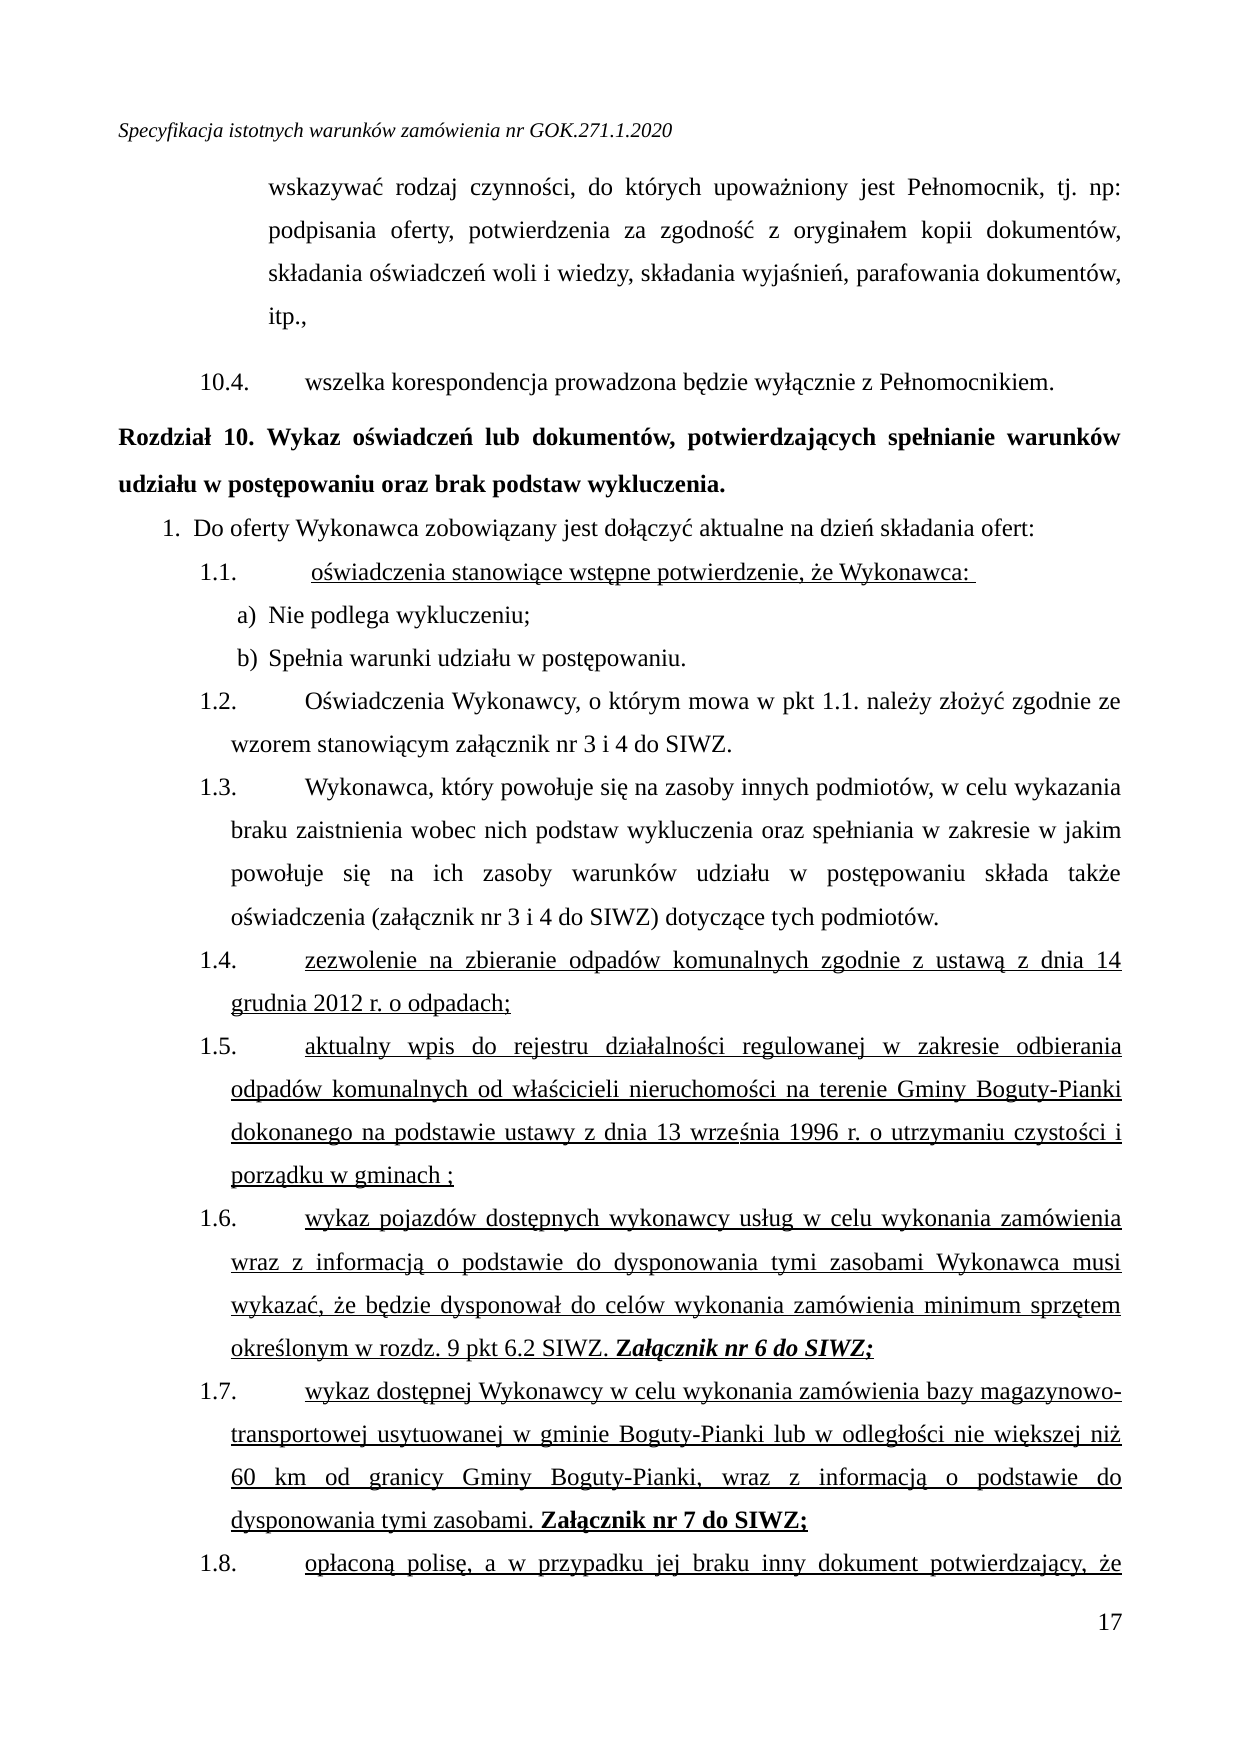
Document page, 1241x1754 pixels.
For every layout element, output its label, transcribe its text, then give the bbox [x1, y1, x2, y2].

list aktualny wpis do rejestru działalności regulowanej w zakresie odbierania odpadów komunalnych od właścicieli nieruchomości na terenie Gminy Boguty-Pianki dokonanego na podstawie ustawy z dnia 13 września 1996 r. o utrzymaniu czystości i porządku w gminach ; [193, 1031, 1122, 1189]
list Oświadczenia Wykonawcy, o którym mowa w pkt 1.1. należy złożyć zgodnie ze wzorem stanowiącym załącznik nr 3 i 4 do SIWZ. [193, 686, 1122, 758]
list Nie podlega wykluczeniu; [231, 600, 1122, 628]
list oświadczenia stanowiące wstępne potwierdzenie, że Wykonawca: [193, 557, 1122, 585]
list wykaz pojazdów dostępnych wykonawcy usług w celu wykonania zamówienia wraz z informacją o podstawie do dysponowania tymi zasobami Wykonawca musi wykazać, że będzie dysponował do celów wykonania zamówienia minimum sprzętem określonym w rozdz. 9 pkt 6.2 SIWZ. Załącznik nr 6 do SIWZ; [193, 1203, 1122, 1362]
list Wykonawca, który powołuje się na zasoby innych podmiotów, w celu wykazania braku zaistnienia wobec nich podstaw wykluczenia oraz spełniania w zakresie w jakim powołuje się na ich zasoby warunków udziału w postępowaniu składa także oświadczenia (załącznik nr 3 i 4 do SIWZ) dotyczące tych podmiotów. [193, 772, 1122, 930]
list Spełnia warunki udziału w postępowaniu. [231, 643, 1122, 672]
list wykaz dostępnej Wykonawcy w celu wykonania zamówienia bazy magazynowo-transportowej usytuowanej w gminie Boguty-Pianki lub w odległości nie większej niż 60 km od granicy Gminy Boguty-Pianki, wraz z informacją o podstawie do dysponowania tymi zasobami. Załącznik nr 7 do SIWZ; [193, 1376, 1122, 1534]
list wszelka korespondencja prowadzona będzie wyłącznie z Pełnomocnikiem. [193, 367, 1122, 396]
list Do oferty Wykonawca zobowiązany jest dołączyć aktualne na dzień składania ofert: [156, 513, 1122, 542]
list zezwolenie na zbieranie odpadów komunalnych zgodnie z ustawą z dnia 14 grudnia 2012 r. o odpadach; [193, 945, 1122, 1017]
list wskazywać rodzaj czynności, do których upoważniony jest Pełnomocnik, tj. np: podpisania oferty, potwierdzenia za zgodność z oryginałem kopii dokumentów, składania oświadczeń woli i wiedzy, składania wyjaśnień, parafowania dokumentów, itp., [231, 172, 1122, 330]
list opłaconą polisę, a w przypadku jej braku inny dokument potwierdzający, że [193, 1548, 1122, 1577]
text Rozdział 10. Wykaz oświadczeń lub dokumentów, potwierdzających spełnianie warunków udziału w postępowaniu oraz brak podstaw wykluczenia. [118, 422, 1122, 498]
